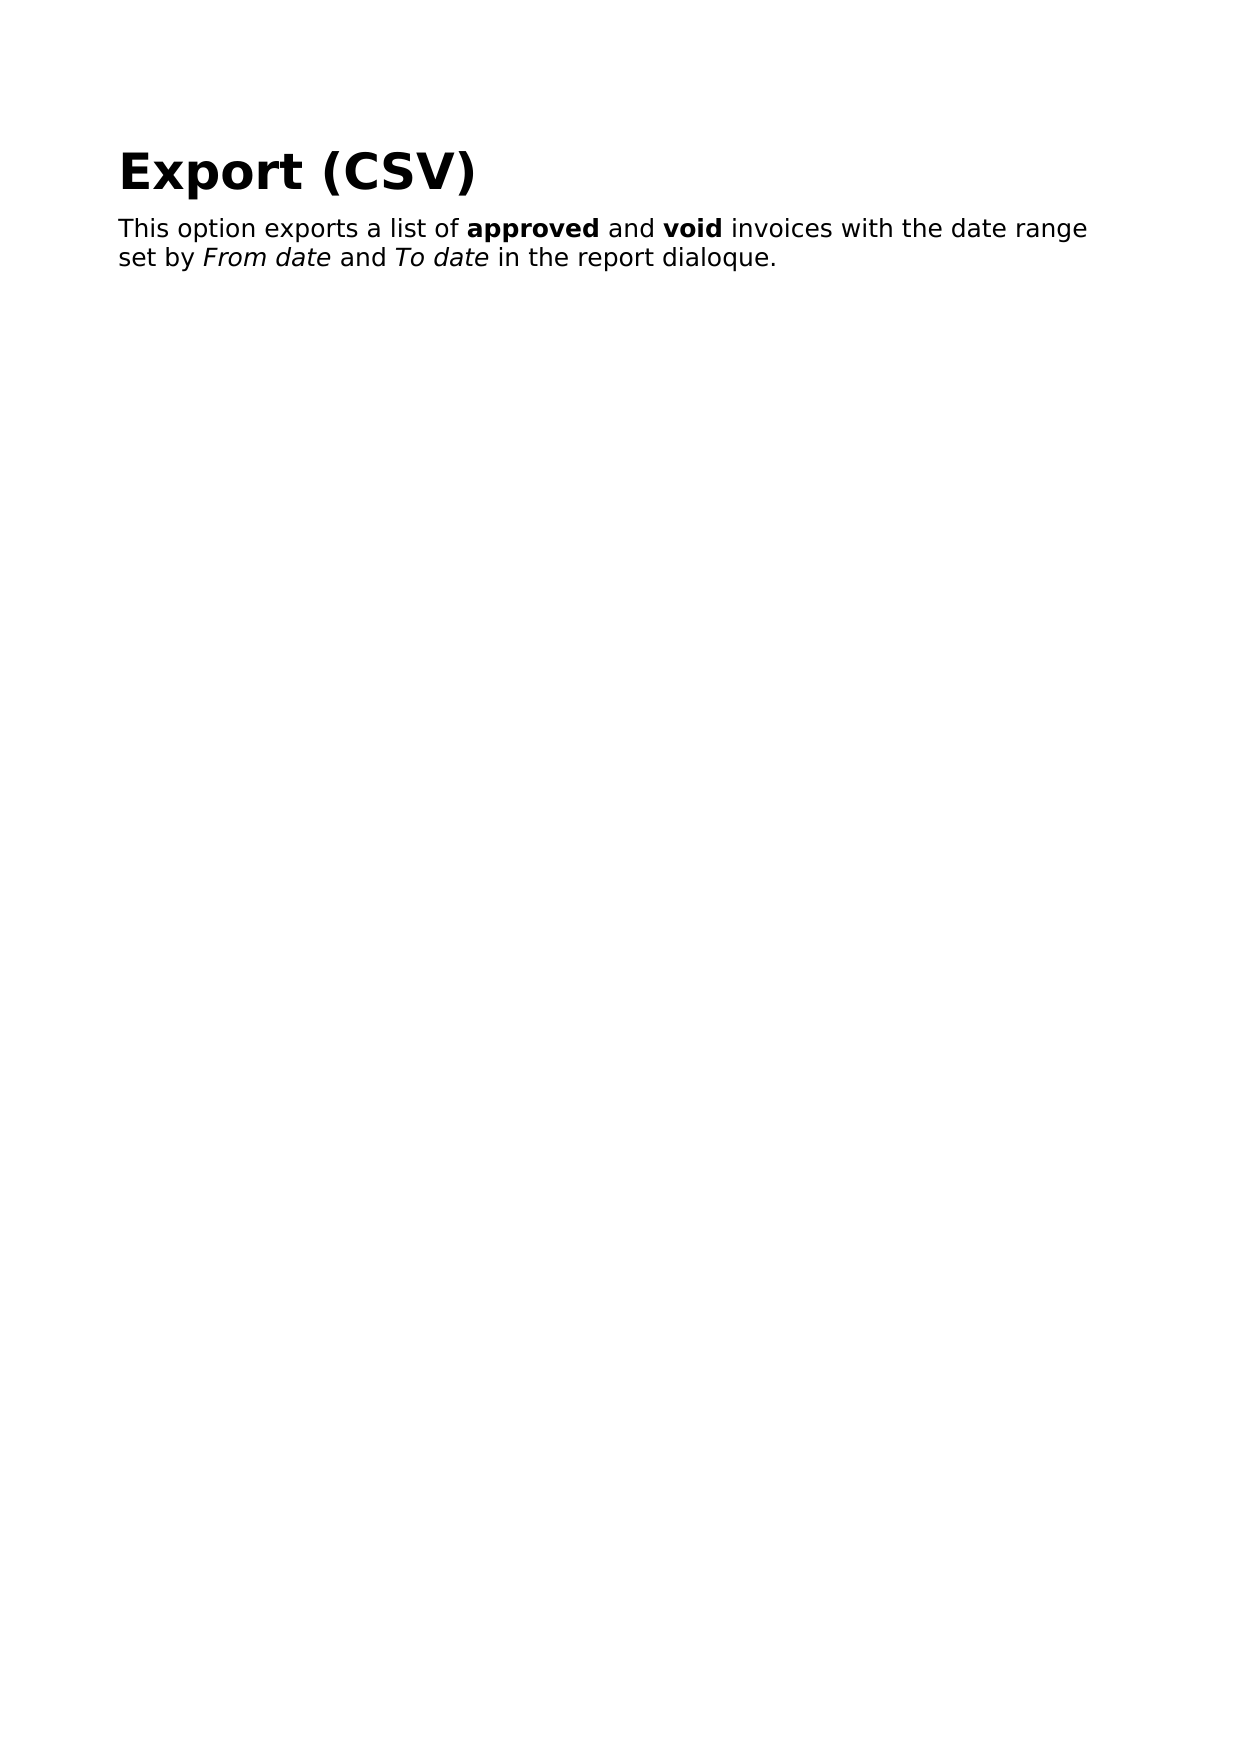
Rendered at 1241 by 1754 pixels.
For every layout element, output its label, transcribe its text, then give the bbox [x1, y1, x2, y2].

text This option exports a list of approved and void invoices with the date range set by From date and To date in the report dialoque. [118, 214, 1122, 272]
subtitle Export (CSV) [118, 143, 1122, 201]
